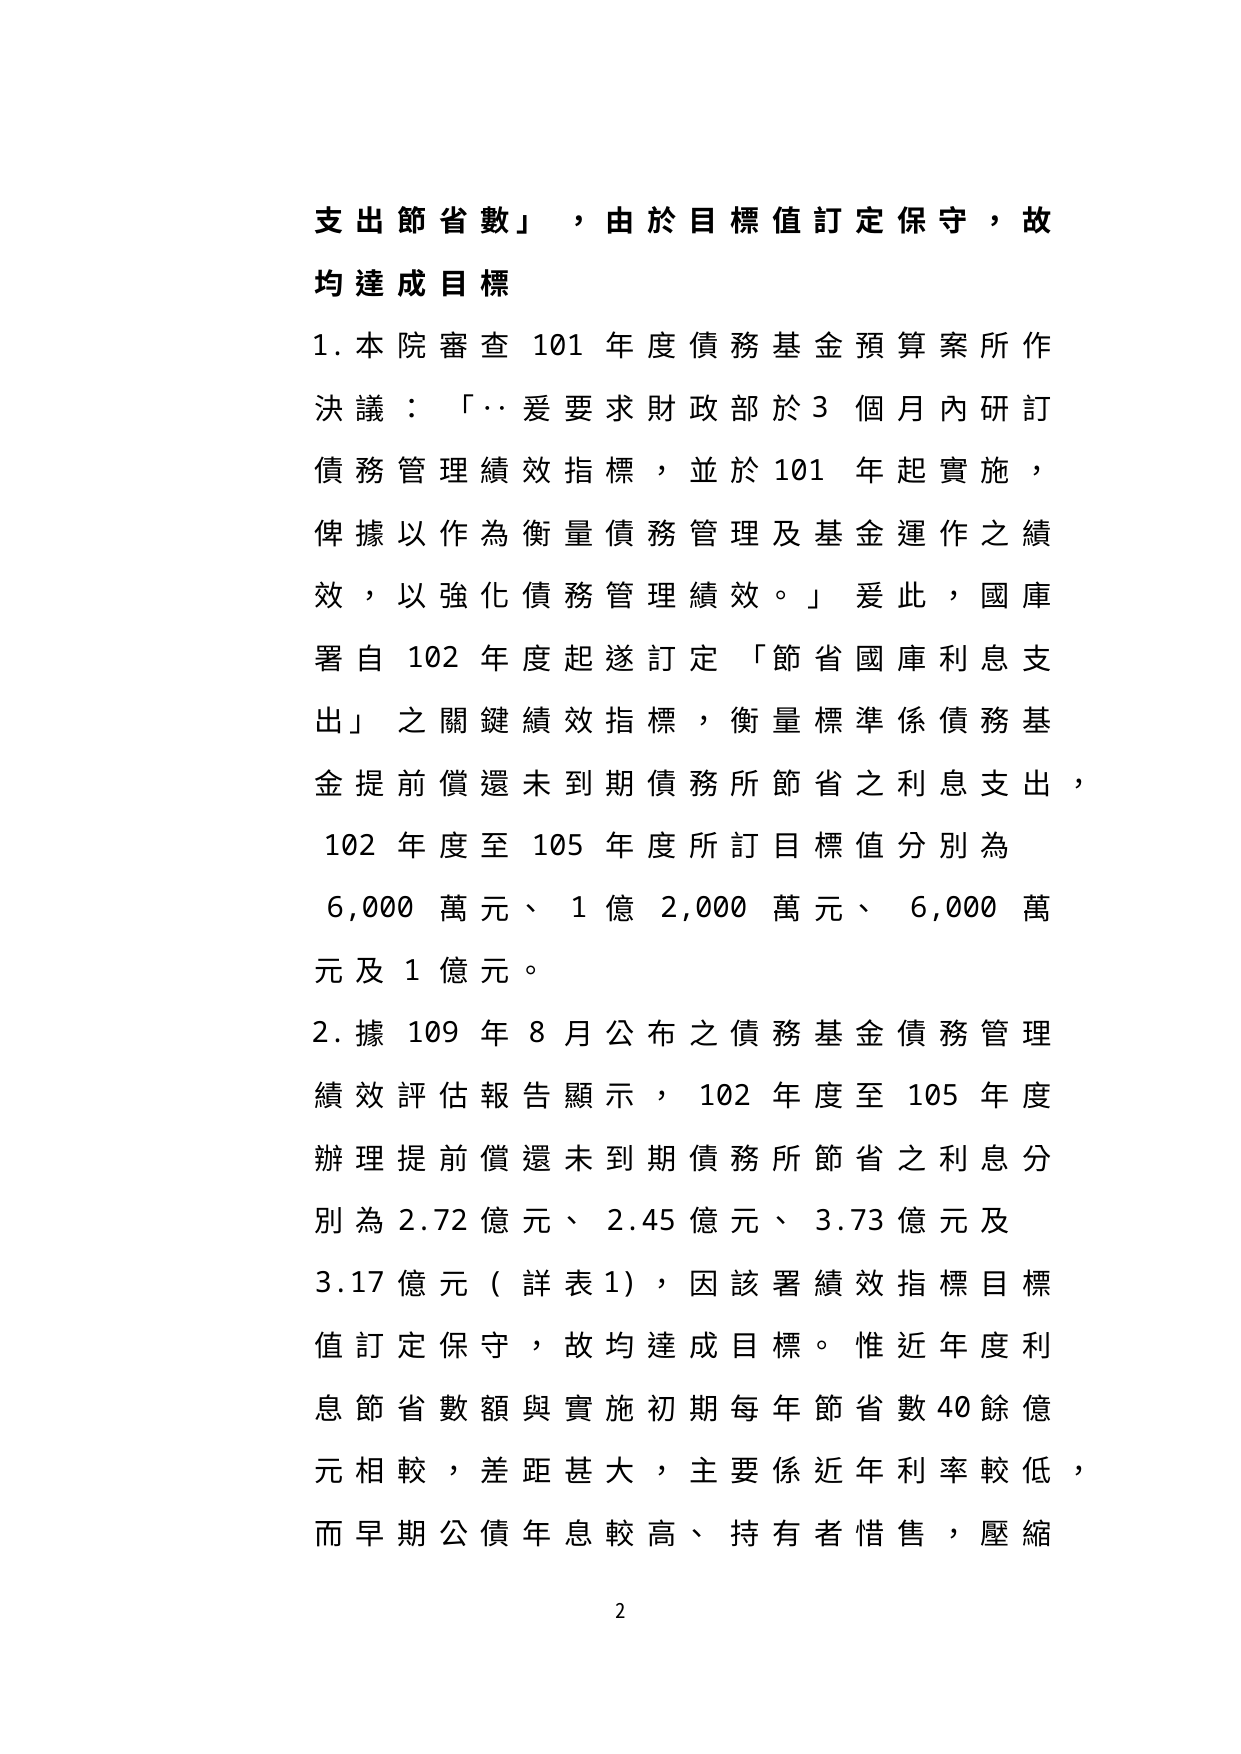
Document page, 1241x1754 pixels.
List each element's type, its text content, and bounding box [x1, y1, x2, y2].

text 2.據109年8月公布之債務基金債務管理績效評估報告顯示，102年度至105年度辦理提前償還未到期債務所節省之利息分別為2.72億元、2.45億元、3.73億元及3.17億元(詳表1)，因該署績效指標目標值訂定保守，故均達成目標。惟近年度利息節省數額與實施初期每年節省數40餘億元相較，差距甚大，主要係近年利率較低，而早期公債年息較高、持有者惜售，壓縮轉換高利率債務為低利率債務之財務操作空間所致；而104年度及105年度因稅課收入實徵數超逾預算數，提早由總預算撥入強制還本數，使債務基金得以提前償還中長期借款，致各該年度提前償還未到期債務達710億元及774億元，節省利息數則為3.73億元及3.17億元，為近年來成效較佳之年度。 [271, 990, 1058, 1552]
text 支出節省數」，由於目標值訂定保守，故均達成目標 [242, 177, 1058, 302]
text 1.本院審查101年度債務基金預算案所作決議：「‥爰要求財政部於3 個月內研訂債務管理績效指標，並於101 年起實施，俾據以作為衡量債務管理及基金運作之績效，以強化債務管理績效。」爰此，國庫署自102年度起遂訂定「節省國庫利息支出」之關鍵績效指標，衡量標準係債務基金提前償還未到期債務所節省之利息支出，102年度至105年度所訂目標值分別為6,000萬元、1億2,000萬元、6,000萬元及1億元。 [271, 302, 1058, 990]
